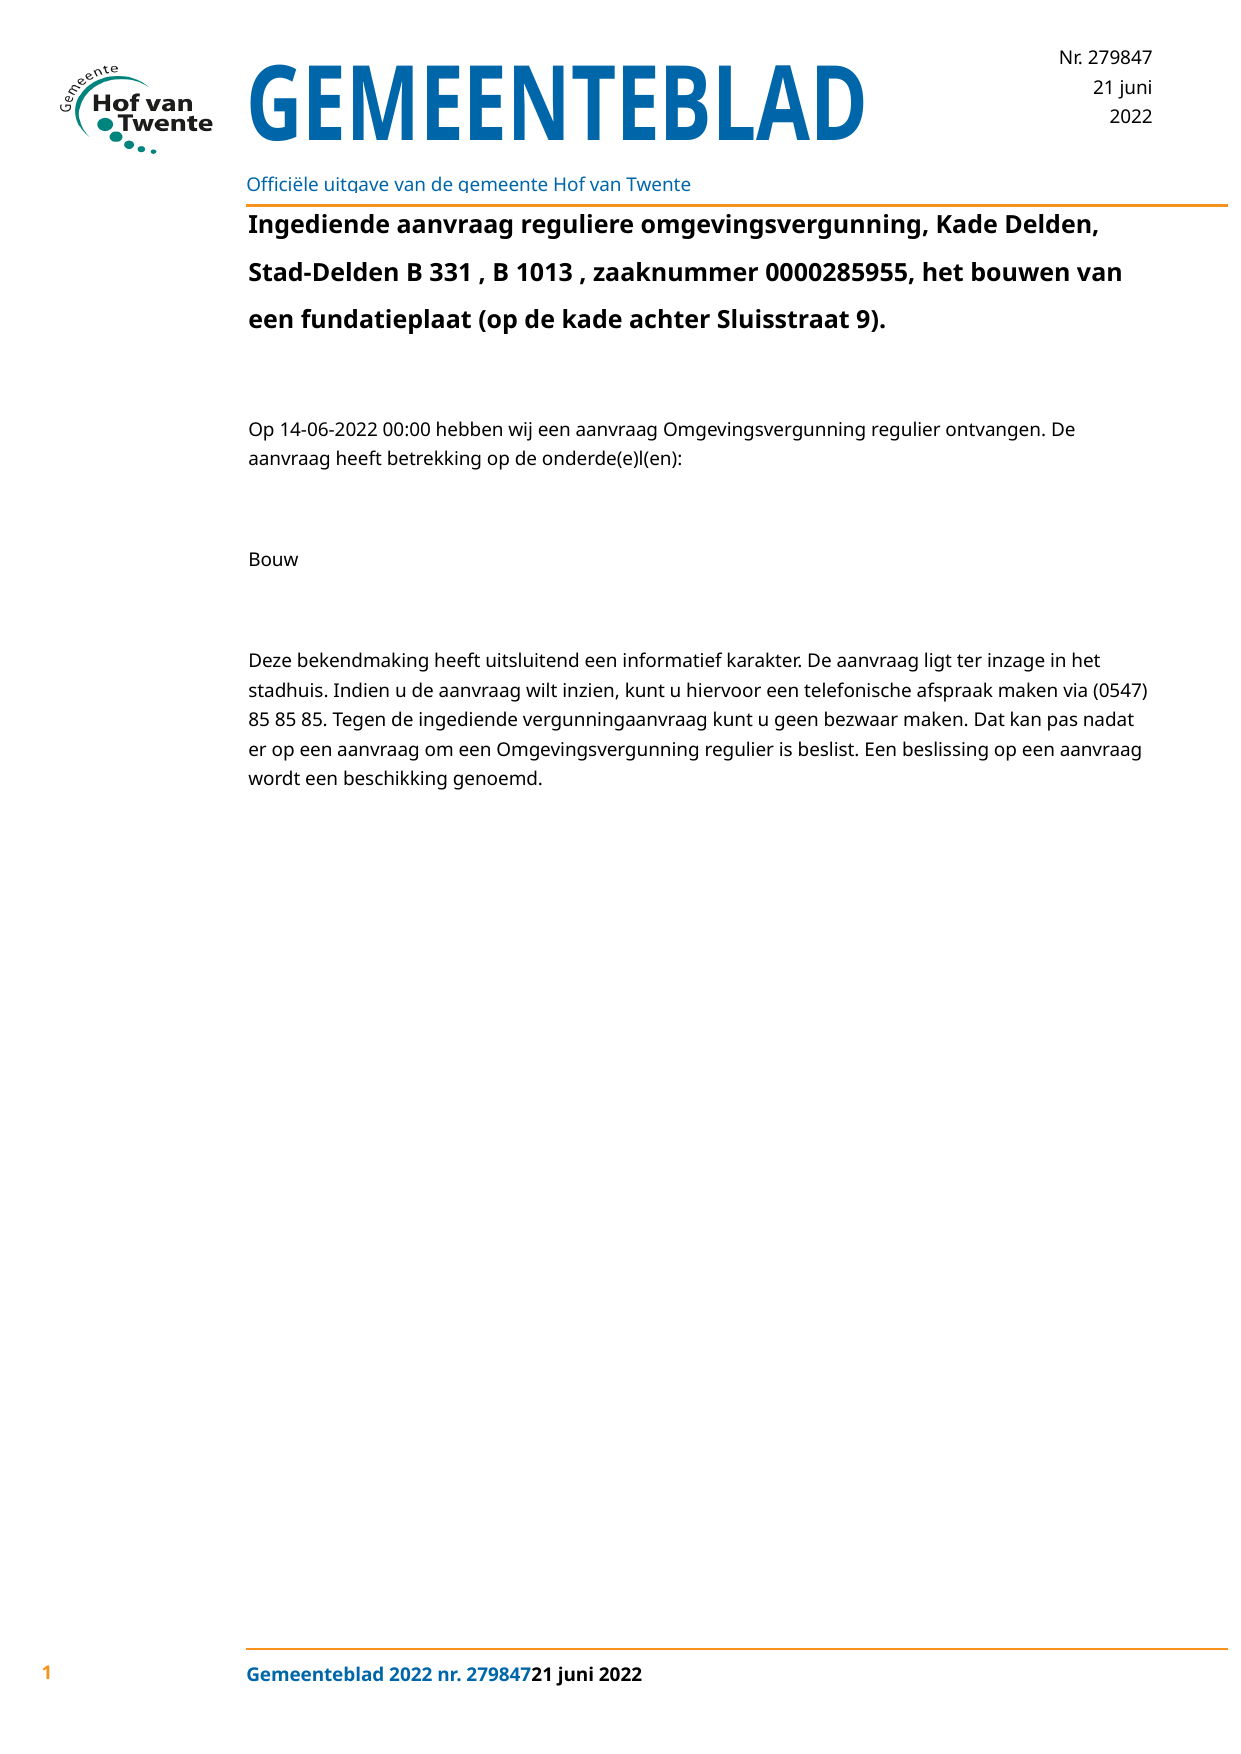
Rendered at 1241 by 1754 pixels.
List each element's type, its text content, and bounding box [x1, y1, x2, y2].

text Op 14-06-2022 00:00 hebben wij een aanvraag Omgevingsvergunning regulier ontvangen. De aanvraag heeft betrekking op de onderde(e)l(en): [248, 416, 1152, 471]
picture [41, 47, 231, 172]
text Ingediende aanvraag reguliere omgevingsvergunning, Kade Delden, Stad-Delden B 331 , B 1013 , zaaknummer 0000285955, het bouwen van een fundatieplaat (op de kade achter Sluisstraat 9). [248, 207, 1152, 336]
text Bouw [248, 546, 1152, 572]
text Deze bekendmaking heeft uitsluitend een informatief karakter. De aanvraag ligt ter inzage in het stadhuis. Indien u de aanvraag wilt inzien, kunt u hiervoor een telefonische afspraak maken via (0547) 85 85 85. Tegen de ingediende vergunningaanvraag kunt u geen bezwaar maken. Dat kan pas nadat er op een aanvraag om een Omgevingsvergunning regulier is beslist. Een beslissing op een aanvraag wordt een beschikking genoemd. [248, 647, 1152, 791]
